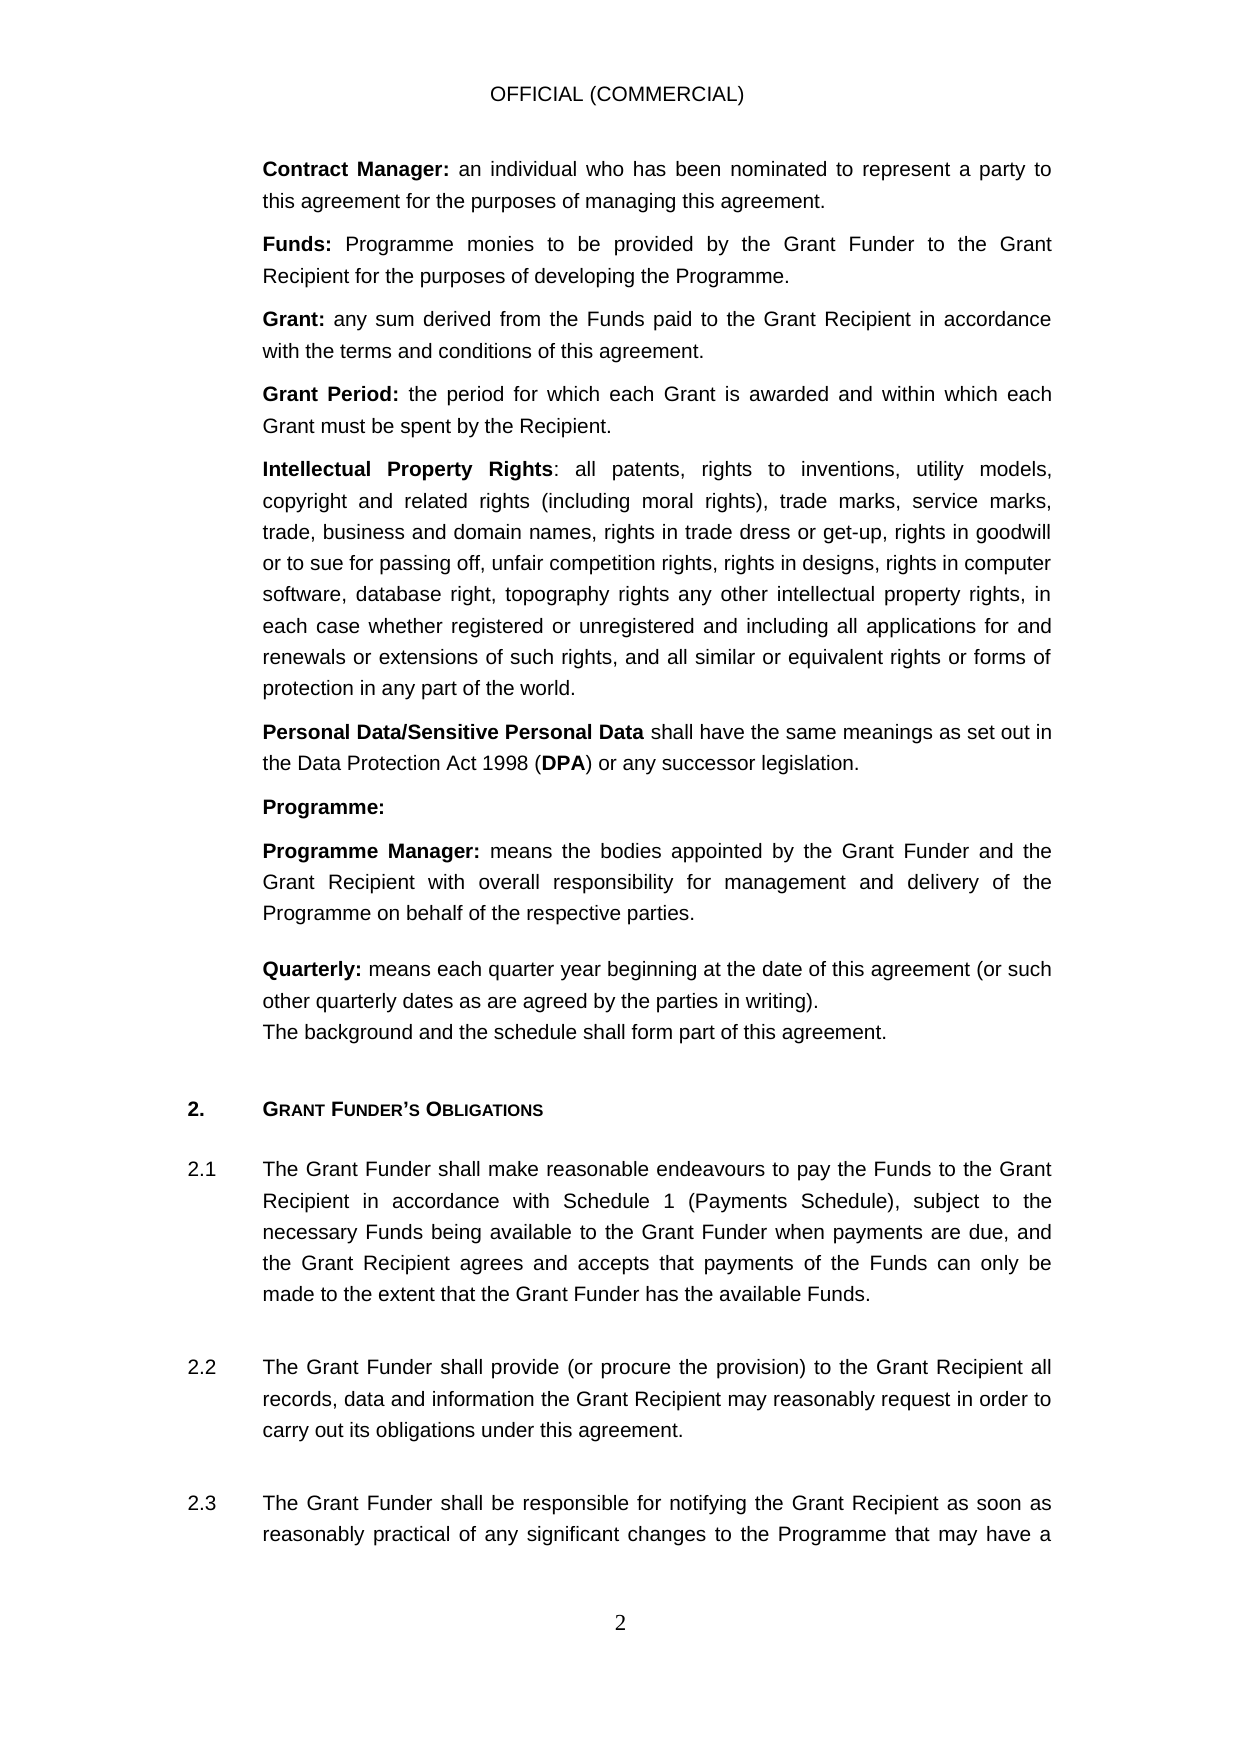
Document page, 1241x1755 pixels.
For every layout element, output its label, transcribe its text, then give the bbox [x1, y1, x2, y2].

subtitle The Grant Funder shall be responsible for notifying the Grant Recipient as soon as reasonably practical of any significant changes to the Programme that may have a [187, 1483, 1053, 1546]
text Programme: [262, 787, 1053, 819]
text Personal Data/Sensitive Personal Data shall have the same meanings as set out in the Data Protection Act 1998 (DPA) or any successor legislation. [262, 712, 1053, 775]
text The background and the schedule shall form part of this agreement. [262, 1012, 1053, 1044]
subtitle Grant Funder’s Obligations [187, 1089, 1053, 1121]
text Programme Manager: means the bodies appointed by the Grant Funder and the Grant Recipient with overall responsibility for management and delivery of the Programme on behalf of the respective parties. [262, 831, 1053, 925]
text Grant: any sum derived from the Funds paid to the Grant Recipient in accordance with the terms and conditions of this agreement. [262, 300, 1053, 362]
subtitle The Grant Funder shall make reasonable endeavours to pay the Funds to the Grant Recipient in accordance with Schedule 1 (Payments Schedule), subject to the necessary Funds being available to the Grant Funder when payments are due, and the Grant Recipient agrees and accepts that payments of the Funds can only be made to the extent that the Grant Funder has the available Funds. [187, 1150, 1053, 1306]
text Grant Period: the period for which each Grant is awarded and within which each Grant must be spent by the Recipient. [262, 375, 1053, 437]
text Funds: Programme monies to be provided by the Grant Funder to the Grant Recipient for the purposes of developing the Programme. [262, 225, 1053, 287]
text Intellectual Property Rights: all patents, rights to inventions, utility models, copyright and related rights (including moral rights), trade marks, service marks, trade, business and domain names, rights in trade dress or get-up, rights in goodwill or to sue for passing off, unfair competition rights, rights in designs, rights in computer software, database right, topography rights any other intellectual property rights, in each case whether registered or unregistered and including all applications for and renewals or extensions of such rights, and all similar or equivalent rights or forms of protection in any part of the world. [262, 450, 1053, 700]
subtitle The Grant Funder shall provide (or procure the provision) to the Grant Recipient all records, data and information the Grant Recipient may reasonably request in order to carry out its obligations under this agreement. [187, 1348, 1053, 1442]
text Quarterly: means each quarter year beginning at the date of this agreement (or such other quarterly dates as are agreed by the parties in writing). [262, 950, 1053, 1012]
text Contract Manager: an individual who has been nominated to represent a party to this agreement for the purposes of managing this agreement. [262, 150, 1053, 212]
